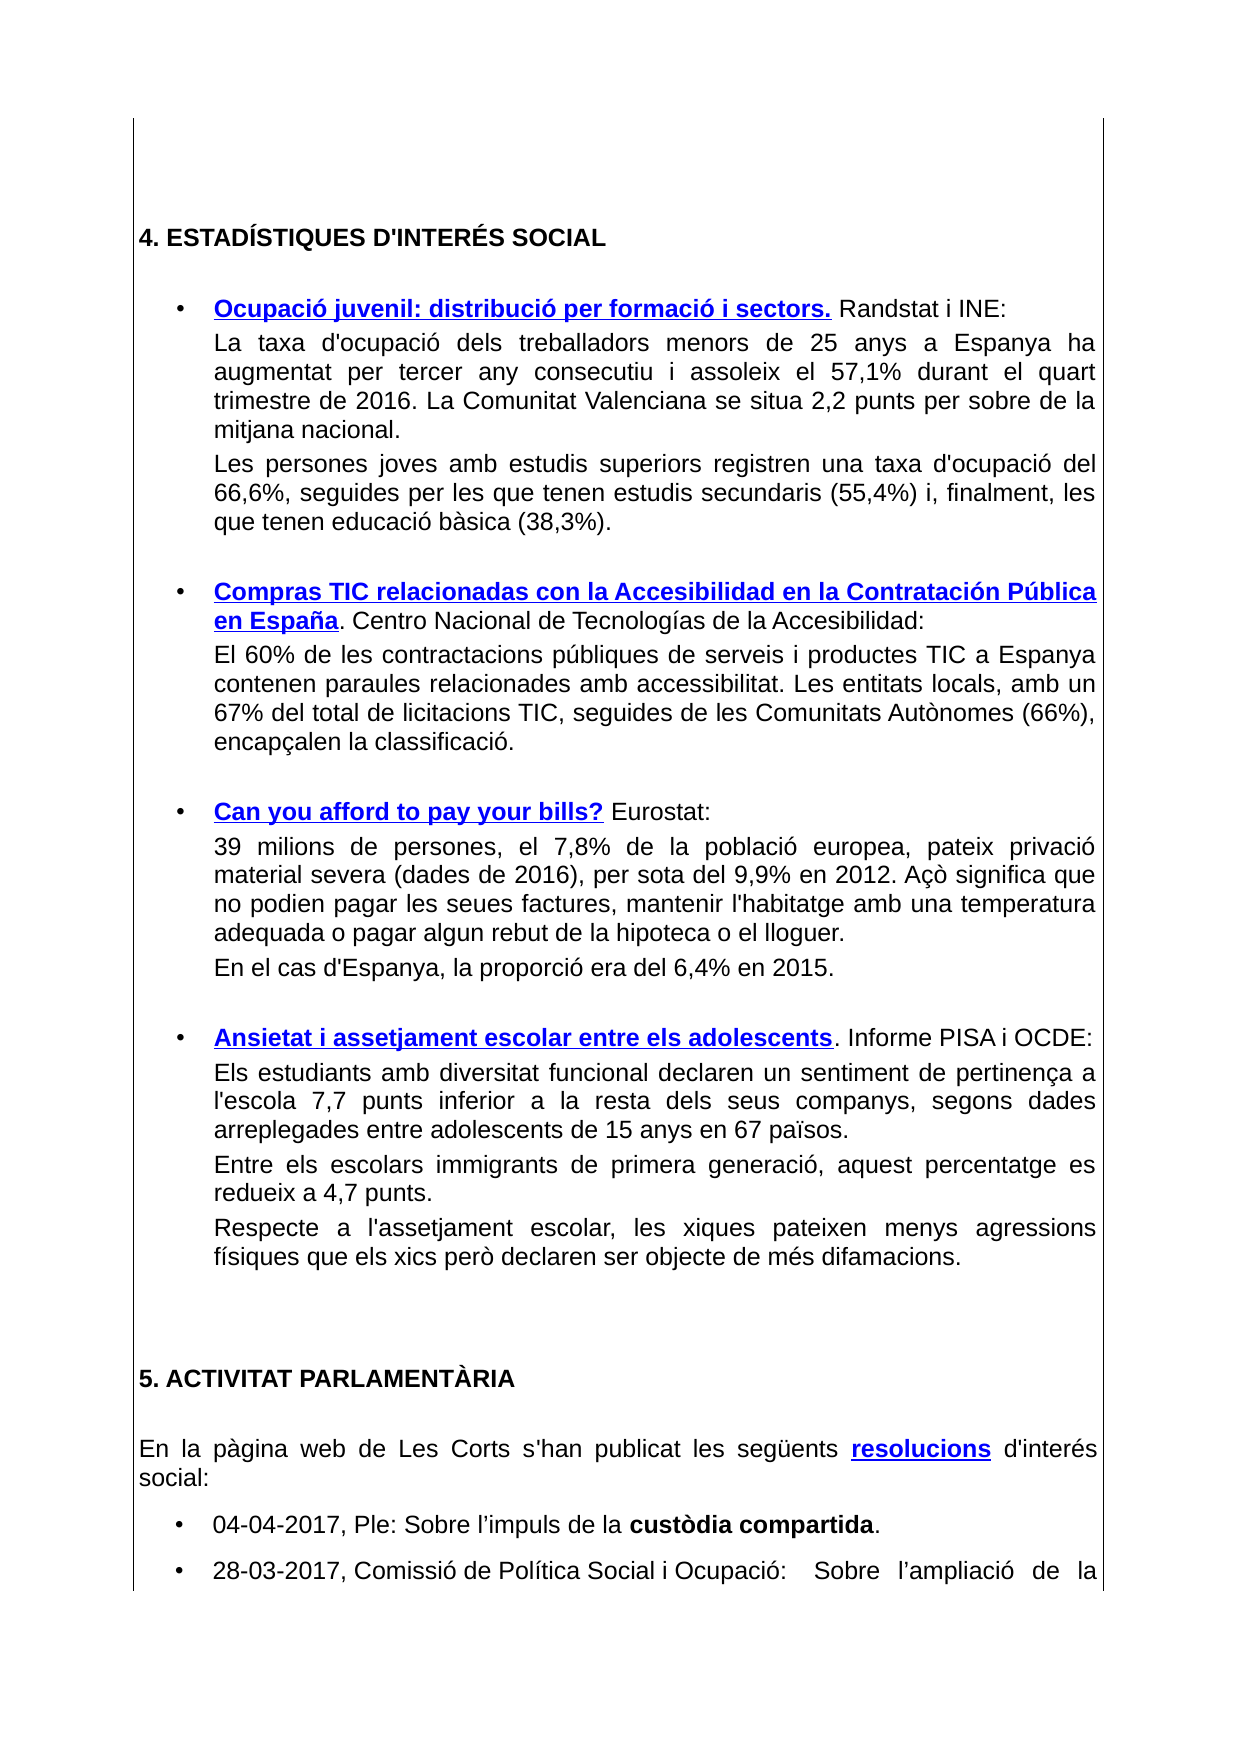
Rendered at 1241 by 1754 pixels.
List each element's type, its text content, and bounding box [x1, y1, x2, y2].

table_cell 4. ESTADÍSTIQUES D'INTERÉS SOCIAL Ocupació juvenil: distribució per formació i sectors. Randstat i INE: La taxa d'ocupació dels treballadors menors de 25 anys a Espanya ha augmentat per tercer any consecutiu i assoleix el 57,1% durant el quart trimestre de 2016. La Comunitat Valenciana se situa 2,2 punts per sobre de la mitjana nacional. Les persones joves amb estudis superiors registren una taxa d'ocupació del 66,6%, seguides per les que tenen estudis secundaris (55,4%) i, finalment, les que tenen educació bàsica (38,3%). Compras TIC relacionadas con la Accesibilidad en la Contratación Pública en España. Centro Nacional de Tecnologías de la Accesibilidad: El 60% de les contractacions públiques de serveis i productes TIC a Espanya contenen paraules relacionades amb accessibilitat. Les entitats locals, amb un 67% del total de licitacions TIC, seguides de les Comunitats Autònomes (66%), encapçalen la classificació. Can you afford to pay your bills? Eurostat: 39 milions de persones, el 7,8% de la població europea, pateix privació material severa (dades de 2016), per sota del 9,9% en 2012. Açò significa que no podien pagar les seues factures, mantenir l'habitatge amb una temperatura adequada o pagar algun rebut de la hipoteca o el lloguer. En el cas d'Espanya, la proporció era del 6,4% en 2015. Ansietat i assetjament escolar entre els adolescents. Informe PISA i OCDE: Els estudiants amb diversitat funcional declaren un sentiment de pertinença a l'escola 7,7 punts inferior a la resta dels seus companys, segons dades arreplegades entre adolescents de 15 anys en 67 països. Entre els escolars immigrants de primera generació, aquest percentatge es redueix a 4,7 punts. Respecte a l'assetjament escolar, les xiques pateixen menys agressions físiques que els xics però declaren ser objecte de més difamacions. 5. ACTIVITAT PARLAMENTÀRIA En la pàgina web de Les Corts s'han publicat les següents resolucions d'interés social: 04-04-2017, Ple: Sobre l’impuls de la custòdia compartida. 28-03-2017, Comissió de Política Social i Ocupació: Sobre l’ampliació de la [134, 118, 1103, 1591]
